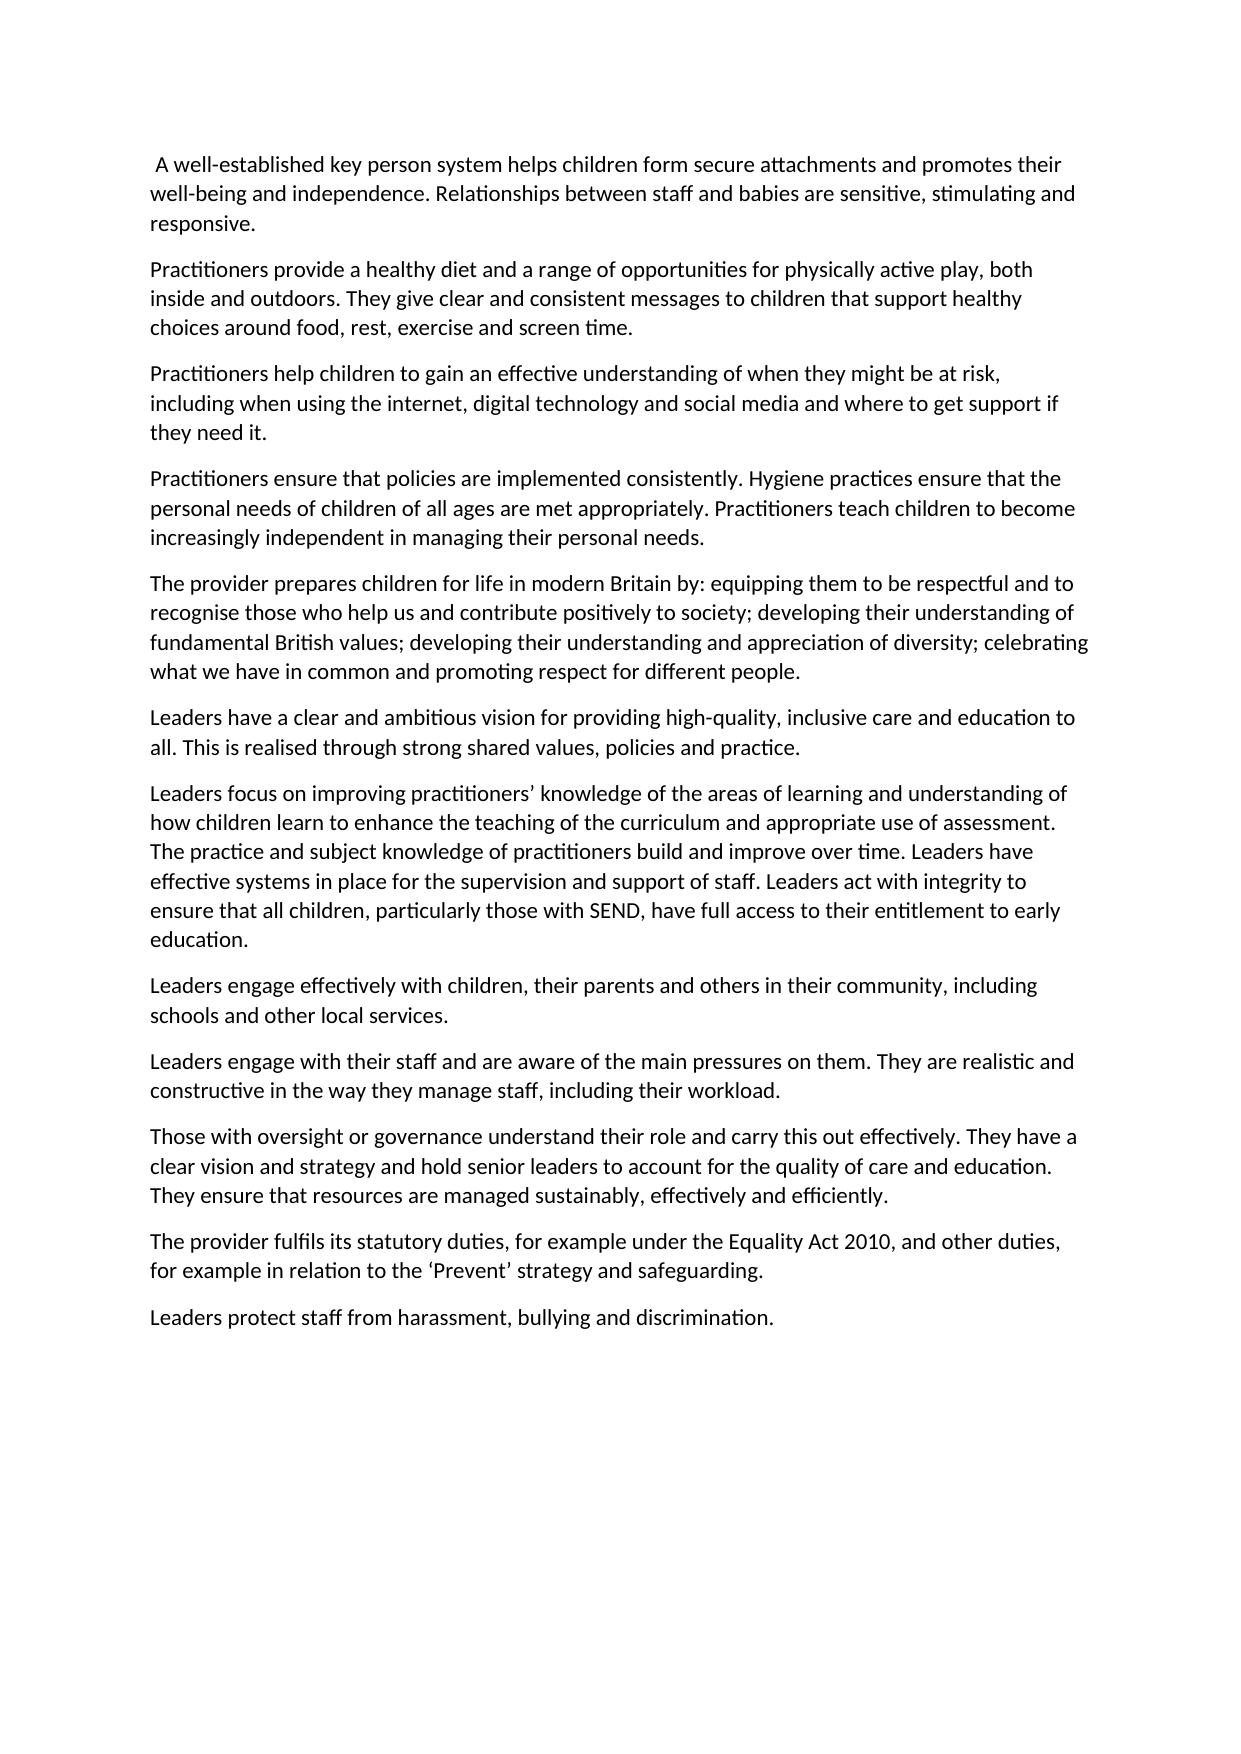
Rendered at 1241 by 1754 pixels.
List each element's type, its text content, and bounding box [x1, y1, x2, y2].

text Leaders have a clear and ambitious vision for providing high-quality, inclusive care and education to all. This is realised through strong shared values, policies and practice. [150, 703, 1090, 761]
text A well-established key person system helps children form secure attachments and promotes their well-being and independence. Relationships between staff and babies are sensitive, stimulating and responsive. [150, 150, 1090, 237]
text Leaders engage with their staff and are aware of the main pressures on them. They are realistic and constructive in the way they manage staff, including their workload. [150, 1047, 1090, 1104]
text Leaders protect staff from harassment, bullying and discrimination. [150, 1303, 1090, 1331]
text Those with oversight or governance understand their role and carry this out effectively. They have a clear vision and strategy and hold senior leaders to account for the quality of care and education. They ensure that resources are managed sustainably, effectively and efficiently. [150, 1122, 1090, 1209]
text The provider prepares children for life in modern Britain by: equipping them to be respectful and to recognise those who help us and contribute positively to society; developing their understanding of fundamental British values; developing their understanding and appreciation of diversity; celebrating what we have in common and promoting respect for different people. [150, 569, 1090, 685]
text Leaders engage effectively with children, their parents and others in their community, including schools and other local services. [150, 972, 1090, 1029]
text Leaders focus on improving practitioners’ knowledge of the areas of learning and understanding of how children learn to enhance the teaching of the curriculum and appropriate use of assessment. The practice and subject knowledge of practitioners build and improve over time. Leaders have effective systems in place for the supervision and support of staff. Leaders act with integrity to ensure that all children, particularly those with SEND, have full access to their entitlement to early education. [150, 779, 1090, 954]
text The provider fulfils its statutory duties, for example under the Equality Act 2010, and other duties, for example in relation to the ‘Prevent’ strategy and safeguarding. [150, 1227, 1090, 1285]
text Practitioners ensure that policies are implemented consistently. Hygiene practices ensure that the personal needs of children of all ages are met appropriately. Practitioners teach children to become increasingly independent in managing their personal needs. [150, 464, 1090, 551]
text Practitioners provide a healthy diet and a range of opportunities for physically active play, both inside and outdoors. They give clear and consistent messages to children that support healthy choices around food, rest, exercise and screen time. [150, 255, 1090, 342]
text Practitioners help children to gain an effective understanding of when they might be at risk, including when using the internet, digital technology and social media and where to get support if they need it. [150, 359, 1090, 446]
